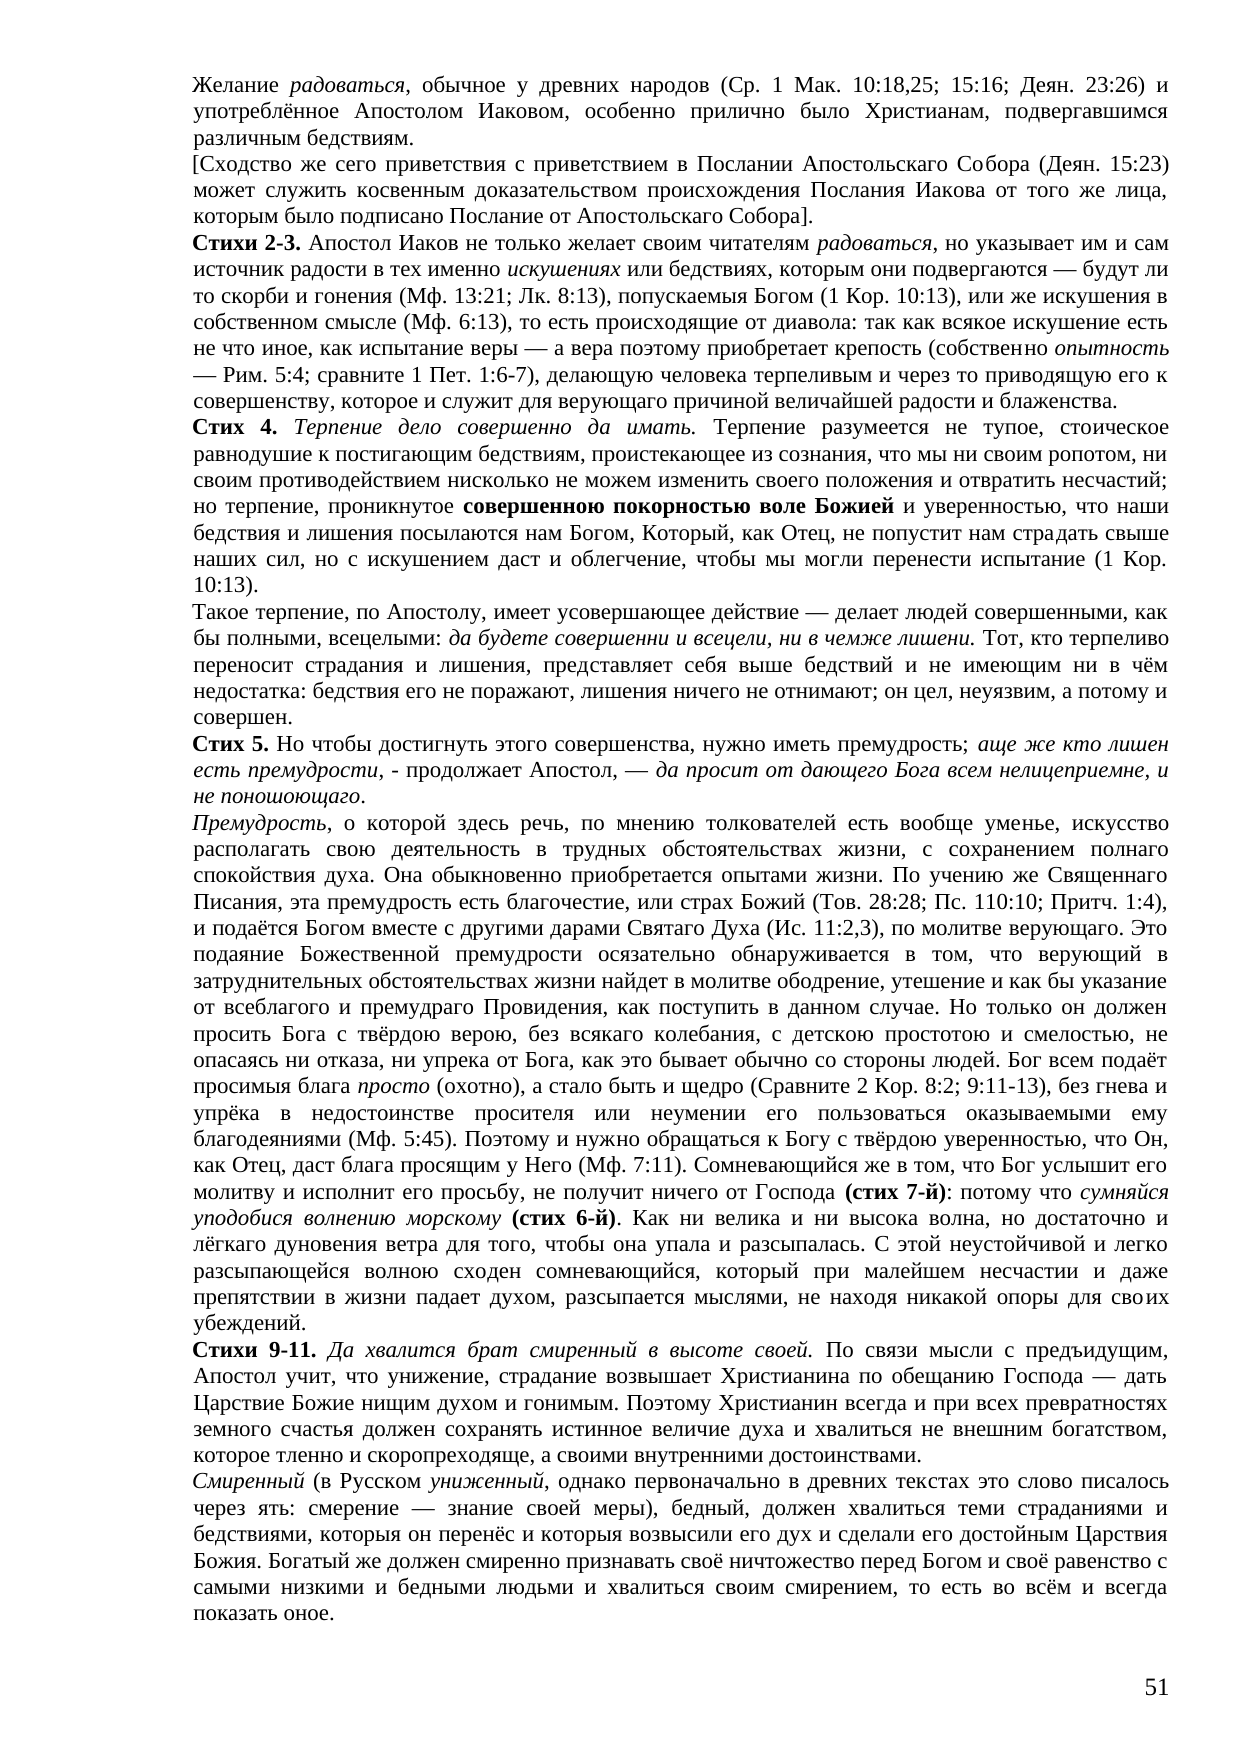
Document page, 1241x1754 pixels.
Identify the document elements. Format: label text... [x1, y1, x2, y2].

text Премудрость, о которой здесь речь, по мнению толкователей есть вообще уме­нье, искусство располагать свою деятельность в трудных обстоятельствах жиз­ни, с сохранением полнаго спокойствия духа. Она обыкновенно приобретается опытами жизни. По учению же Священнаго Писания, эта премудрость есть благочестие, или страх Божий (Тов. 28:28; Пс. 110:10; Притч. 1:4), и подаётся Богом вместе с другими дарами Святаго Духа (Ис. 11:2,3), по молитве верующаго. Это подаяние Божественной премудрости осязательно обнаруживается в том, что верующий в затруднительных обстоятельствах жизни найдет в молитве ободрение, утешение и как бы указание от всеблагого и премудраго Провидения, как поступить в данном случае. Но только он должен просить Бога с твёрдою верою, без всякаго колебания, с детскою простотою и смелостью, не опасаясь ни отказа, ни упрека от Бога, как это бывает обычно со стороны людей. Бог всем подаёт просимыя блага просто (охотно), а стало быть и щедро (Сравните 2 Кор. 8:2; 9:11-13), без гнева и упрёка в недостоинстве просителя или неумении его пользоваться оказываемыми ему благодеяниями (Мф. 5:45). Поэтому и нуж­но обращаться к Богу с твёрдою уверенностью, что Он, как Отец, даст блага просящим у Него (Мф. 7:11). Сомневающийся же в том, что Бог услышит его молитву и исполнит его просьбу, не получит ничего от Господа (стих 7-й): потому что сумняйся уподобися волнению морскому (стих 6-й). Как ни велика и ни высока волна, но достаточно и лёгкаго дуновения ветра для того, чтобы она упала и разсыпалась. С этой неустойчивой и легко разсыпающейся волною схо­ден сомневающийся, который при малейшем несчастии и даже препятствии в жизни падает духом, разсыпается мыслями, не находя никакой опоры для сво­их убеждений. [192, 809, 1169, 1336]
text Желание радоваться, обычное у древних народов (Ср. 1 Мак. 10:18,25; 15:16; Деян. 23:26) и употреблённое Апостолом Иаковом, особенно прилично было Христианам, подвергавшимся различным бедствиям. [192, 71, 1169, 150]
text Стихи 2-3. Апостол Иаков не только желает своим читателям радоваться, но указывает им и сам источник радости в тех именно искушениях или бедствиях, которым они подвергаются — будут ли то скорби и гонения (Мф. 13:21; Лк. 8:13), попускаемыя Богом (1 Кор. 10:13), или же искушения в собственном смысле (Мф. 6:13), то есть происходящие от диавола: так как всякое искушение есть не что иное, как испытание веры — а вера поэтому приобретает крепость (собствен­но опытность — Рим. 5:4; сравните 1 Пет. 1:6-7), делающую человека терпеливым и через то приводящую его к совершенству, которое и служит для верующаго причиной величайшей радости и блаженства. [192, 229, 1169, 413]
text Стих 4. Терпение дело совершенно да имать. Терпение разумеется не тупое, сто­ическое равнодушие к постигающим бедствиям, проистекающее из сознания, что мы ни своим ропотом, ни своим противодействием нисколько не можем изменить своего положения и отвратить несчастий; но терпение, проникнутое совершенною покорностью воле Божией и уверенностью, что наши бедствия и лишения посылаются нам Богом, Который, как Отец, не попустит нам стра­дать свыше наших сил, но с искушением даст и облегчение, чтобы мы могли перенести испытание (1 Кор. 10:13). [192, 413, 1169, 598]
text Стихи 9-11. Да хвалится брат смиренный в высоте своей. По связи мысли с предъидущим, Апостол учит, что унижение, страдание возвышает Христианина по обещанию Господа — дать Царствие Божие нищим духом и гонимым. Поэтому Христианин всегда и при всех превратностях земного счастья должен сохранять истинное величие духа и хвалиться не внешним богатством, которое тленно и скоропреходяще, а своими внутренними достоинствами. [192, 1336, 1169, 1468]
text [Сходство же сего приветствия с приветствием в Послании Апостольскаго Со­бора (Деян. 15:23) может служить косвенным доказательством происхождения Послания Иакова от того же лица, которым было подписано Послание от Апо­стольскаго Собора]. [192, 150, 1169, 229]
text Смиренный (в Русском униженный, однако первоначально в древних тек­стах это слово писалось через ять: смерение — знание своей меры), бедный, должен хвалиться теми страданиями и бедствиями, которыя он перенёс и которыя возвысили его дух и сделали его достойным Царствия Божия. Богатый же должен смиренно признавать своё ничтожество перед Богом и своё равенство с самыми низкими и бедными людьми и хвалиться своим смирением, то есть во всём и всегда показать оное. [192, 1468, 1169, 1626]
text Такое терпение, по Апостолу, имеет усовершающее действие — делает людей совершенными, как бы полными, всецелыми: да будете совершенни и всецели, ни в чемже лишени. Тот, кто терпеливо переносит страдания и лишения, пред­ставляет себя выше бедствий и не имеющим ни в чём недостатка: бедствия его не поражают, лишения ничего не отнимают; он цел, неуязвим, а потому и совершен. [192, 598, 1169, 730]
text Стих 5. Но чтобы достигнуть этого совершенства, нужно иметь премудрость; аще же кто лишен есть премудрости, - продолжает Апостол, — да просит от дающего Бога всем нелицеприемне, и не поношоющаго. [192, 730, 1169, 809]
